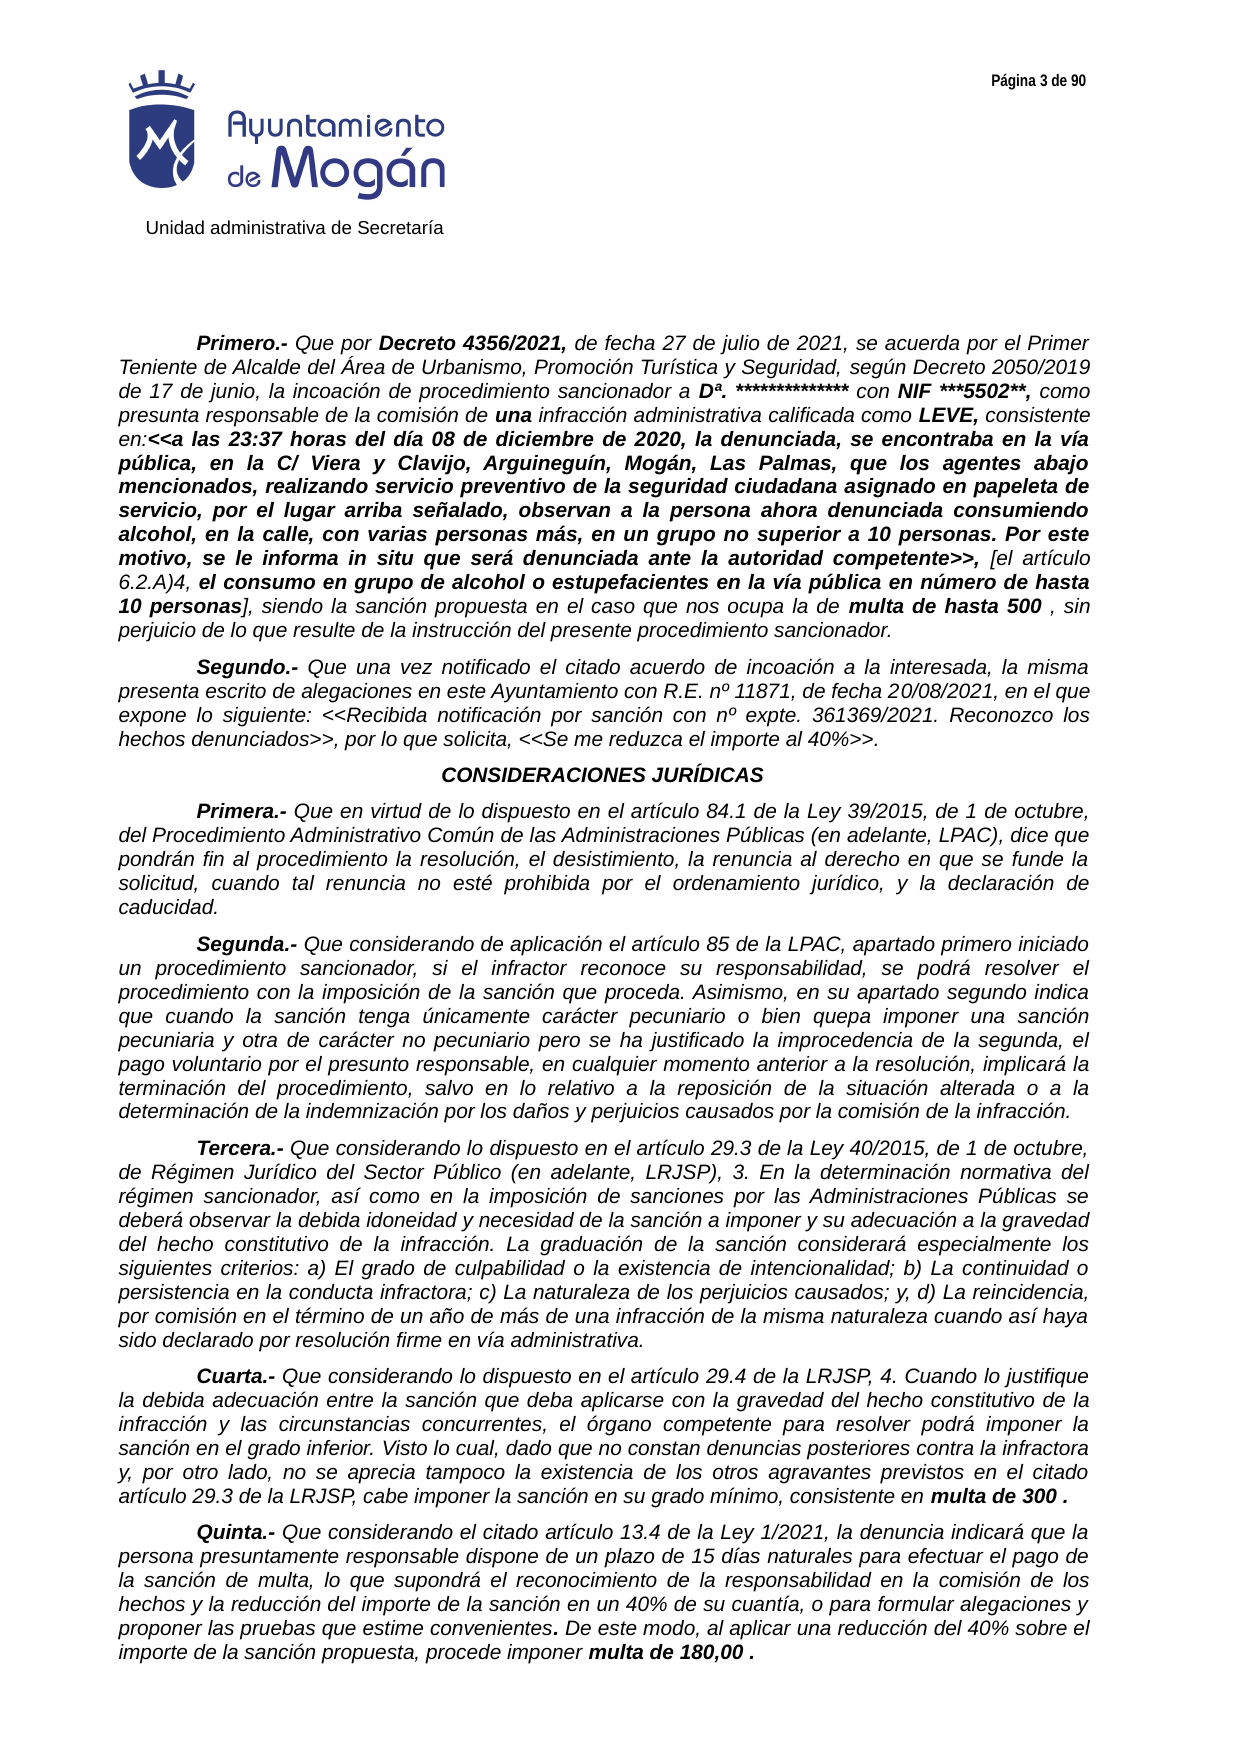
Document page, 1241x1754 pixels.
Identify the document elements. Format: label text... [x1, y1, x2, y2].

text CONSIDERACIONES JURÍDICAS [118, 763, 1092, 787]
picture [128, 70, 445, 206]
text Cuarta.- Que considerando lo dispuesto en el artículo 29.4 de la LRJSP, 4. Cuando lo justifique la debida adecuación entre la sanción que deba aplicarse con la gravedad del hecho constitutivo de la infracción y las circunstancias concurrentes, el órgano competente para resolver podrá imponer la sanción en el grado inferior. Visto lo cual, dado que no constan denuncias posteriores contra la infractora y, por otro lado, no se aprecia tampoco la existencia de los otros agravantes previstos en el citado artículo 29.3 de la LRJSP, cabe imponer la sanción en su grado mínimo, consistente en multa de 300 . [118, 1364, 1092, 1508]
text Segundo.- Que una vez notificado el citado acuerdo de incoación a la interesada, la misma presenta escrito de alegaciones en este Ayuntamiento con R.E. nº 11871, de fecha 20/08/2021, en el que expone lo siguiente: <<Recibida notificación por sanción con nº expte. 361369/2021. Reconozco los hechos denunciados>>, por lo que solicita, <<Se me reduzca el importe al 40%>>. [118, 654, 1092, 750]
text Quinta.- Que considerando el citado artículo 13.4 de la Ley 1/2021, la denuncia indicará que la persona presuntamente responsable dispone de un plazo de 15 días naturales para efectuar el pago de la sanción de multa, lo que supondrá el reconocimiento de la responsabilidad en la comisión de los hechos y la reducción del importe de la sanción en un 40% de su cuantía, o para formular alegaciones y proponer las pruebas que estime convenientes. De este modo, al aplicar una reducción del 40% sobre el importe de la sanción propuesta, procede imponer multa de 180,00 . [118, 1520, 1092, 1664]
text Primero.- Que por Decreto 4356/2021, de fecha 27 de julio de 2021, se acuerda por el Primer Teniente de Alcalde del Área de Urbanismo, Promoción Turística y Seguridad, según Decreto 2050/2019 de 17 de junio, la incoación de procedimiento sancionador a Dª. ************** con NIF ***5502**, como presunta responsable de la comisión de una infracción administrativa calificada como LEVE, consistente en:<<a las 23:37 horas del día 08 de diciembre de 2020, la denunciada, se encontraba en la vía pública, en la C/ Viera y Clavijo, Arguineguín, Mogán, Las Palmas, que los agentes abajo mencionados, realizando servicio preventivo de la seguridad ciudadana asignado en papeleta de servicio, por el lugar arriba señalado, observan a la persona ahora denunciada consumiendo alcohol, en la calle, con varias personas más, en un grupo no superior a 10 personas. Por este motivo, se le informa in situ que será denunciada ante la autoridad competente>>, [el artículo 6.2.A)4, el consumo en grupo de alcohol o estupefacientes en la vía pública en número de hasta 10 personas], siendo la sanción propuesta en el caso que nos ocupa la de multa de hasta 500 , sin perjuicio de lo que resulte de la instrucción del presente procedimiento sancionador. [118, 331, 1092, 642]
text Tercera.- Que considerando lo dispuesto en el artículo 29.3 de la Ley 40/2015, de 1 de octubre, de Régimen Jurídico del Sector Público (en adelante, LRJSP), 3. En la determinación normativa del régimen sancionador, así como en la imposición de sanciones por las Administraciones Públicas se deberá observar la debida idoneidad y necesidad de la sanción a imponer y su adecuación a la gravedad del hecho constitutivo de la infracción. La graduación de la sanción considerará especialmente los siguientes criterios: a) El grado de culpabilidad o la existencia de intencionalidad; b) La continuidad o persistencia en la conducta infractora; c) La naturaleza de los perjuicios causados; y, d) La reincidencia, por comisión en el término de un año de más de una infracción de la misma naturaleza cuando así haya sido declarado por resolución firme en vía administrativa. [118, 1136, 1092, 1351]
text Primera.- Que en virtud de lo dispuesto en el artículo 84.1 de la Ley 39/2015, de 1 de octubre, del Procedimiento Administrativo Común de las Administraciones Públicas (en adelante, LPAC), dice que pondrán fin al procedimiento la resolución, el desistimiento, la renuncia al derecho en que se funde la solicitud, cuando tal renuncia no esté prohibida por el ordenamiento jurídico, y la declaración de caducidad. [118, 799, 1092, 919]
text Segunda.- Que considerando de aplicación el artículo 85 de la LPAC, apartado primero iniciado un procedimiento sancionador, si el infractor reconoce su responsabilidad, se podrá resolver el procedimiento con la imposición de la sanción que proceda. Asimismo, en su apartado segundo indica que cuando la sanción tenga únicamente carácter pecuniario o bien quepa imponer una sanción pecuniaria y otra de carácter no pecuniario pero se ha justificado la improcedencia de la segunda, el pago voluntario por el presunto responsable, en cualquier momento anterior a la resolución, implicará la terminación del procedimiento, salvo en lo relativo a la reposición de la situación alterada o a la determinación de la indemnización por los daños y perjuicios causados por la comisión de la infracción. [118, 932, 1092, 1123]
